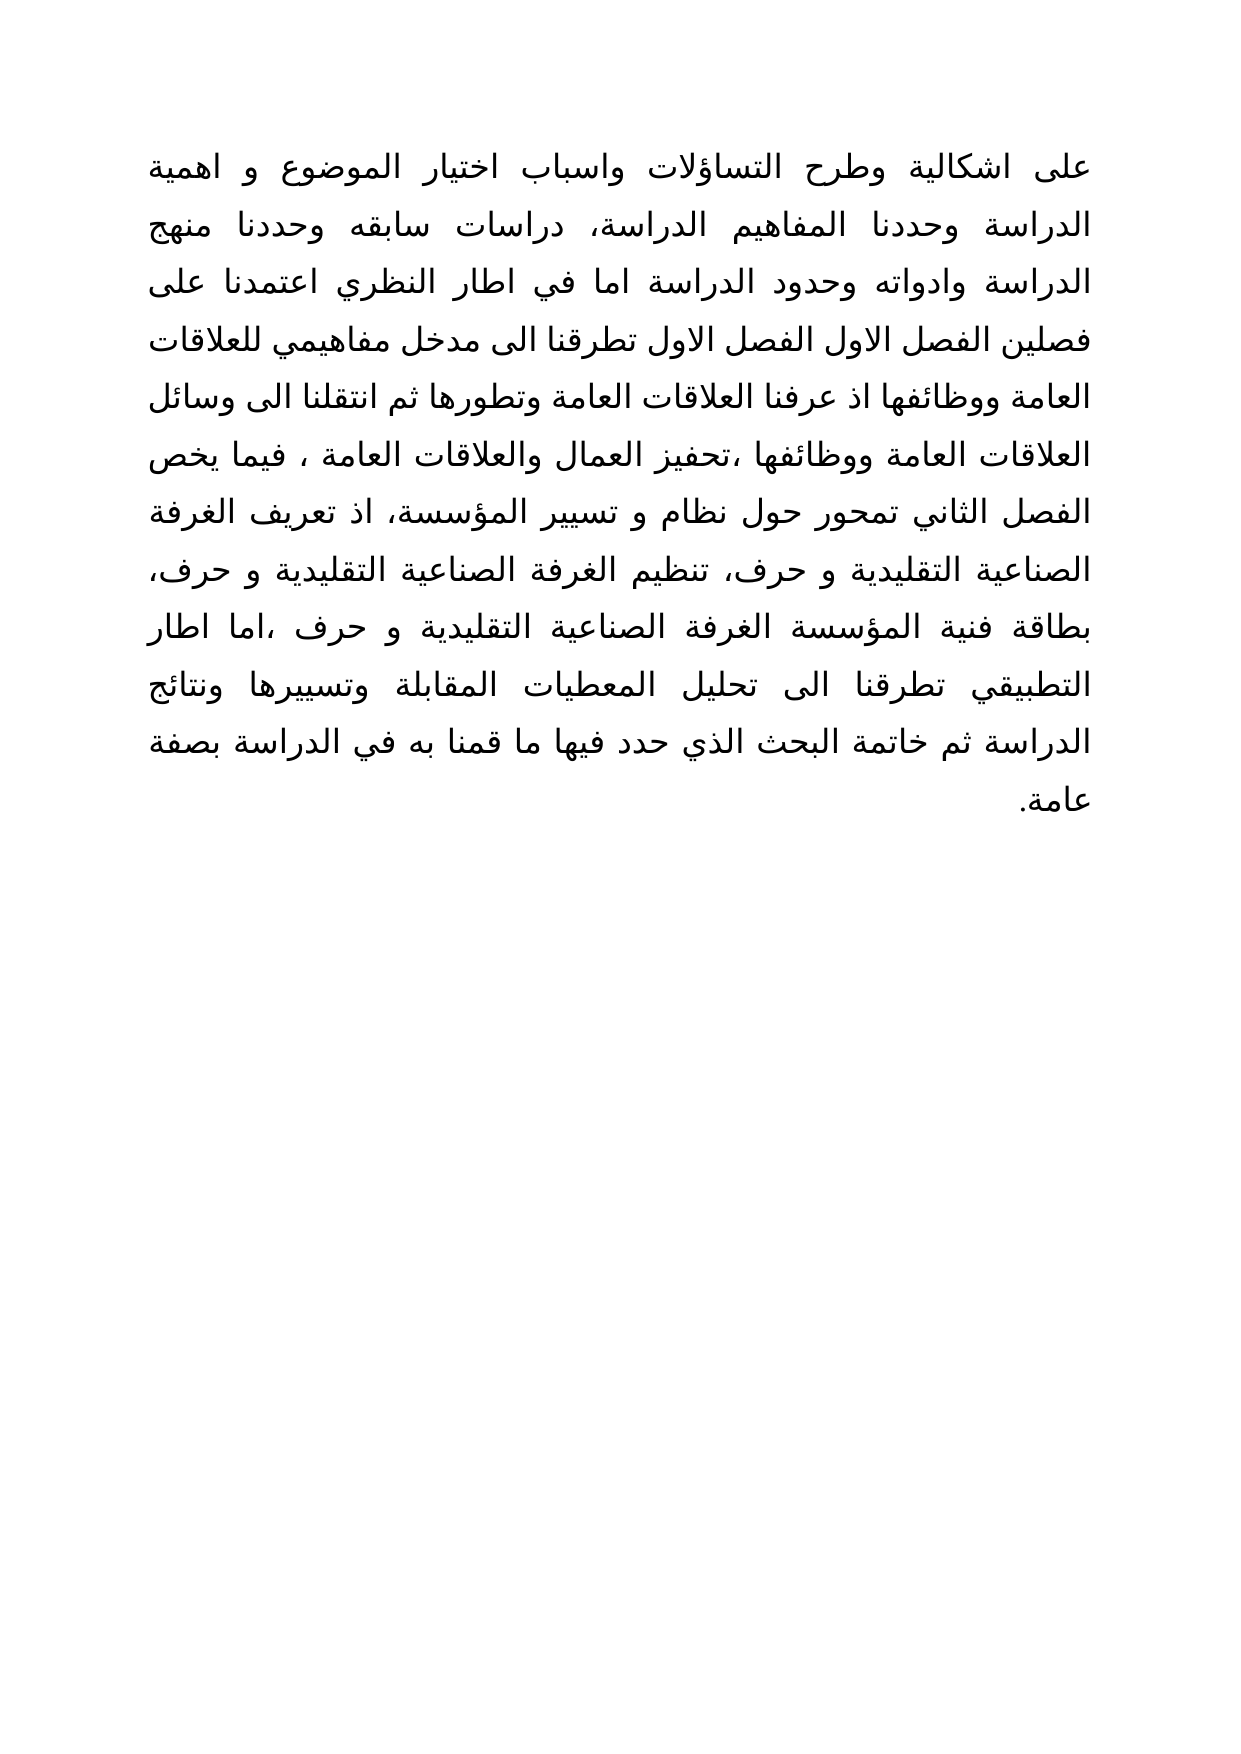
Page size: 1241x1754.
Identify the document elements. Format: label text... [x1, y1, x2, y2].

text تعتبر العلاقات العامة فلسفة وفن وهي وظيفة تواصلية ذات اتجاهين المرسل والمستقبل تهتم بتحقيق حالة من التفاهم المشترك بين المؤسسة وافراد وتحافظ على ديمومتها وهي ايضا وظيفة استخبارية تجمع المعلومات المؤسسة، وتعد ايضا وظيفة لا حدودية باعتبارها عابرة للحدود تساعد في تحديد ورسم حدود بين المؤسسة والبيئة حيث تبادل المعلومات لكسبة الثقة والقبول، كما عرفت العلاقات العامة على انها نشاط لأي صناعة او مهنة او حكومة في انشاء وتعزيز العلاقات جيدة بينها وبين جمهورها كالزبائن والموظفين والمساهمين والجمهور العام علاقاتها مع جماهيرها الداخلية ايضا وحتى تحقق المؤسسات اهدافها لابد ان تتبنى مبدأ الاهتمام بالعنصر البشري الذي يعتبر كأحد المؤثرات القوية التي تعطي ميزة تنافسية ،وخاصة في العشرينيات الاخيرة اصبحت انتاجية راس مال البشري و هي العنصر الرئيسي في استمرارية و اطالة بقاء اي منظمة و اساس اي اقتصاد ناجح في العالم حيث ان نجاح المنظمة و استمراريتها في البيئة التنافسية لا تضمنه فقط جودة السلعة او الخدمة التي تقدمها او تنوع الاسواق التي تتعامل معها او كبر ارباحها ورأسمالها وانما يضمنه بقاء العاملين فيها وتواصل مساهمتهم الناجحة في اداء وظيفتهم من خلال ما يقدمونه من ابداعات ومهارات تدفع بالمؤسسة نحو امام وتقوي من مركزها التنافسي وتساعدها في مواكبة التغيير والتجديد نظرا الأهمية البالغة للعنصر البشري ارتأت اغلبية المؤسسات ضرورة القيام بعملية التحفيز الموظفين في العمل حيث تعتبر من اشياء الضرورية التي يجب على كل مسؤول ان يقوم بها من خلال عمليه في العمل ومساعدة الموظفين من اجل الوصول الى مستوى افضل في ادائهم الوظيفي. لهذا جاءت دراستنا التحليلية و التقييمية للعلاقات العامة ودورها في تحفيز اداء الوظيفي للموظفين في الغرفة الصناعية التقليدية و حرف ولاية مستغانم بلدية للتأكد من واقع استخدامها للعلاقات العامة ودورها في تحفيز الموظفين في المؤسسة بغيه ايجاد افضل السبل انجح الطرق في ممارستها وتطبيقها ، وقد شملت دراستنا التي جاءت بعنوان " دور العلاقات العامة في تحفيز أداء الوظيفي لدى الموظفين_ دراسة ميدانية بغرفة الصناعية التقليدية و حرف ولاية مستغانم بلدية مستغانم، خطه ذات ابعاد ممنهجة تمثلت في مقدمة وفصل منهجي وفصلين نظريين وفصل ثالث تطبيقي وخاتمة، حيث اعتمدنا في الجانب المنهجي على اشكالية وطرح التساؤلات واسباب اختيار الموضوع و اهمية الدراسة وحددنا المفاهيم الدراسة، دراسات سابقه وحددنا منهج الدراسة وادواته وحدود الدراسة اما في اطار النظري اعتمدنا على فصلين الفصل الاول الفصل الاول تطرقنا الى مدخل مفاهيمي للعلاقات العامة ووظائفها اذ عرفنا العلاقات العامة وتطورها ثم انتقلنا الى وسائل العلاقات العامة ووظائفها ،تحفيز العمال والعلاقات العامة ، فيما يخص الفصل الثاني تمحور حول نظام و تسيير المؤسسة، اذ تعريف الغرفة الصناعية التقليدية و حرف، تنظيم الغرفة الصناعية التقليدية و حرف، بطاقة فنية المؤسسة الغرفة الصناعية التقليدية و حرف ،اما اطار التطبيقي تطرقنا الى تحليل المعطيات المقابلة وتسييرها ونتائج الدراسة ثم خاتمة البحث الذي حدد فيها ما قمنا به في الدراسة بصفة عامة. [148, 148, 1093, 818]
